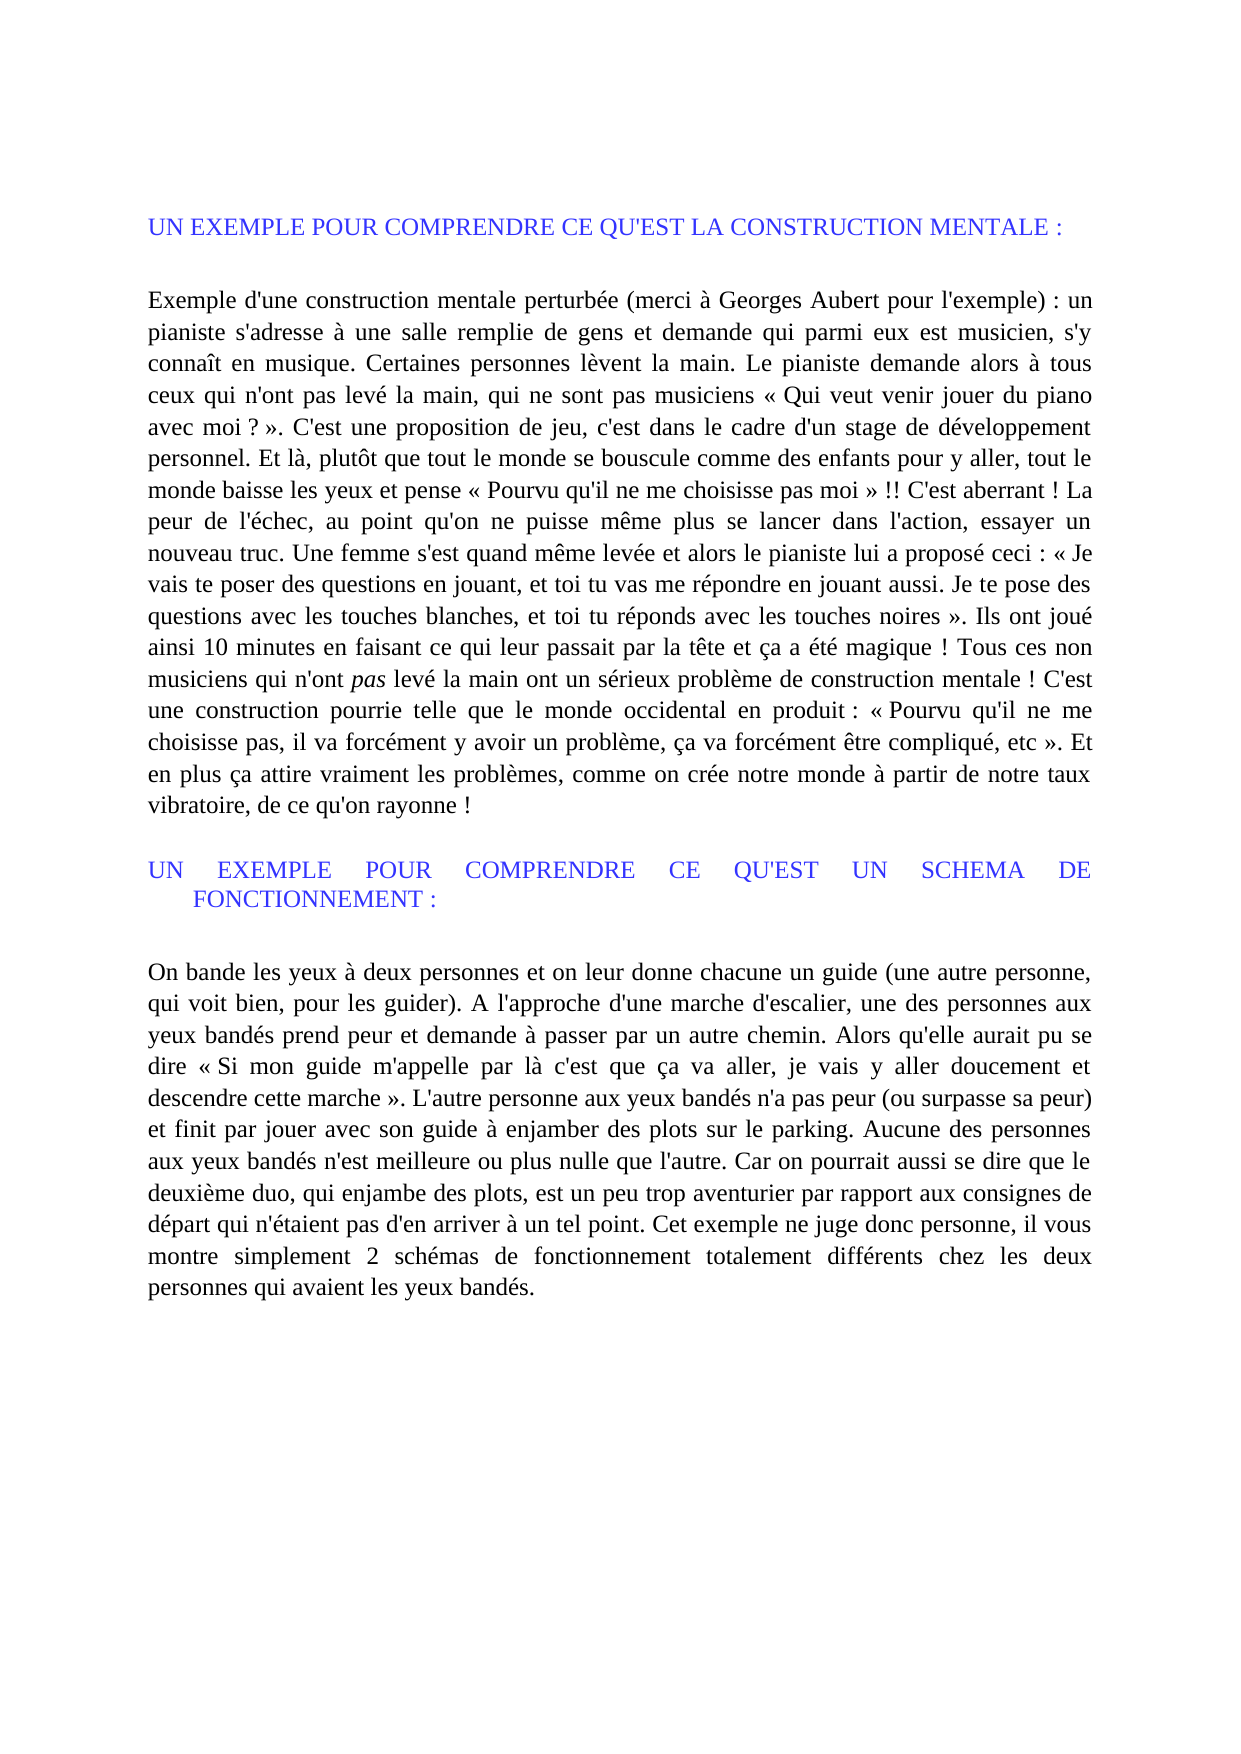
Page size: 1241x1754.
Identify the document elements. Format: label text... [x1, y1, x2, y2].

subtitle UN EXEMPLE POUR COMPRENDRE CE QU'EST UN SCHEMA DE FONCTIONNEMENT : [148, 855, 1093, 913]
subtitle UN EXEMPLE POUR COMPRENDRE CE QU'EST LA CONSTRUCTION MENTALE : [148, 212, 1093, 241]
text On bande les yeux à deux personnes et on leur donne chacune un guide (une autre personne, qui voit bien, pour les guider). A l'approche d'une marche d'escalier, une des personnes aux yeux bandés prend peur et demande à passer par un autre chemin. Alors qu'elle aurait pu se dire « Si mon guide m'appelle par là c'est que ça va aller, je vais y aller doucement et descendre cette marche ». L'autre personne aux yeux bandés n'a pas peur (ou surpasse sa peur) et finit par jouer avec son guide à enjamber des plots sur le parking. Aucune des personnes aux yeux bandés n'est meilleure ou plus nulle que l'autre. Car on pourrait aussi se dire que le deuxième duo, qui enjambe des plots, est un peu trop aventurier par rapport aux consignes de départ qui n'étaient pas d'en arriver à un tel point. Cet exemple ne juge donc personne, il vous montre simplement 2 schémas de fonctionnement totalement différents chez les deux personnes qui avaient les yeux bandés. [148, 957, 1093, 1301]
text Exemple d'une construction mentale perturbée (merci à Georges Aubert pour l'exemple) : un pianiste s'adresse à une salle remplie de gens et demande qui parmi eux est musicien, s'y connaît en musique. Certaines personnes lèvent la main. Le pianiste demande alors à tous ceux qui n'ont pas levé la main, qui ne sont pas musiciens « Qui veut venir jouer du piano avec moi ? ». C'est une proposition de jeu, c'est dans le cadre d'un stage de développement personnel. Et là, plutôt que tout le monde se bouscule comme des enfants pour y aller, tout le monde baisse les yeux et pense « Pourvu qu'il ne me choisisse pas moi » !! C'est aberrant ! La peur de l'échec, au point qu'on ne puisse même plus se lancer dans l'action, essayer un nouveau truc. Une femme s'est quand même levée et alors le pianiste lui a proposé ceci : « Je vais te poser des questions en jouant, et toi tu vas me répondre en jouant aussi. Je te pose des questions avec les touches blanches, et toi tu réponds avec les touches noires ». Ils ont joué ainsi 10 minutes en faisant ce qui leur passait par la tête et ça a été magique ! Tous ces non musiciens qui n'ont pas levé la main ont un sérieux problème de construction mentale ! C'est une construction pourrie telle que le monde occidental en produit : « Pourvu qu'il ne me choisisse pas, il va forcément y avoir un problème, ça va forcément être compliqué, etc ». Et en plus ça attire vraiment les problèmes, comme on crée notre monde à partir de notre taux vibratoire, de ce qu'on rayonne ! [148, 285, 1093, 819]
